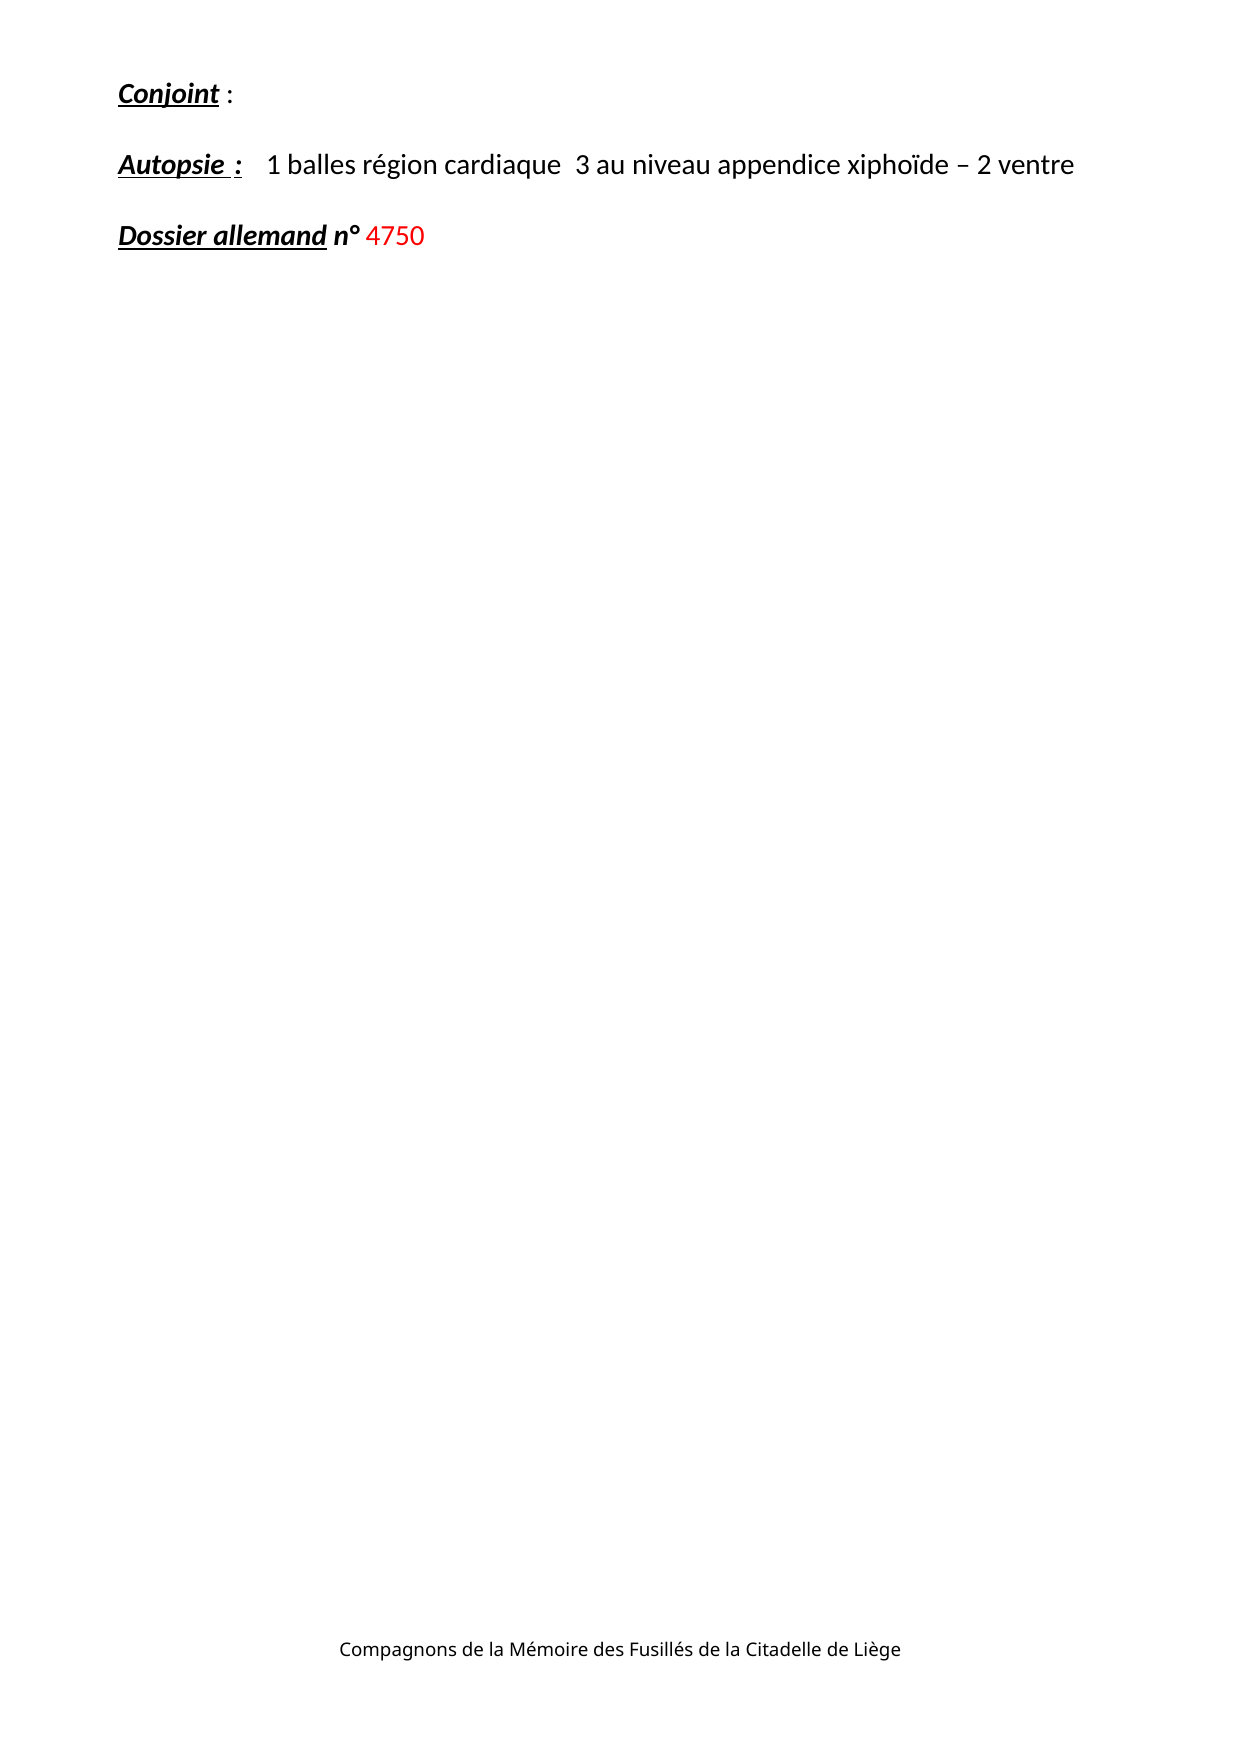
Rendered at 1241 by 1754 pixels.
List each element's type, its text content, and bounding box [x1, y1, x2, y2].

text Conjoint : [118, 75, 1122, 111]
text Dossier allemand n° 4750 [118, 217, 1122, 253]
text Autopsie : 1 balles région cardiaque 3 au niveau appendice xiphoïde – 2 ventre [118, 146, 1122, 182]
